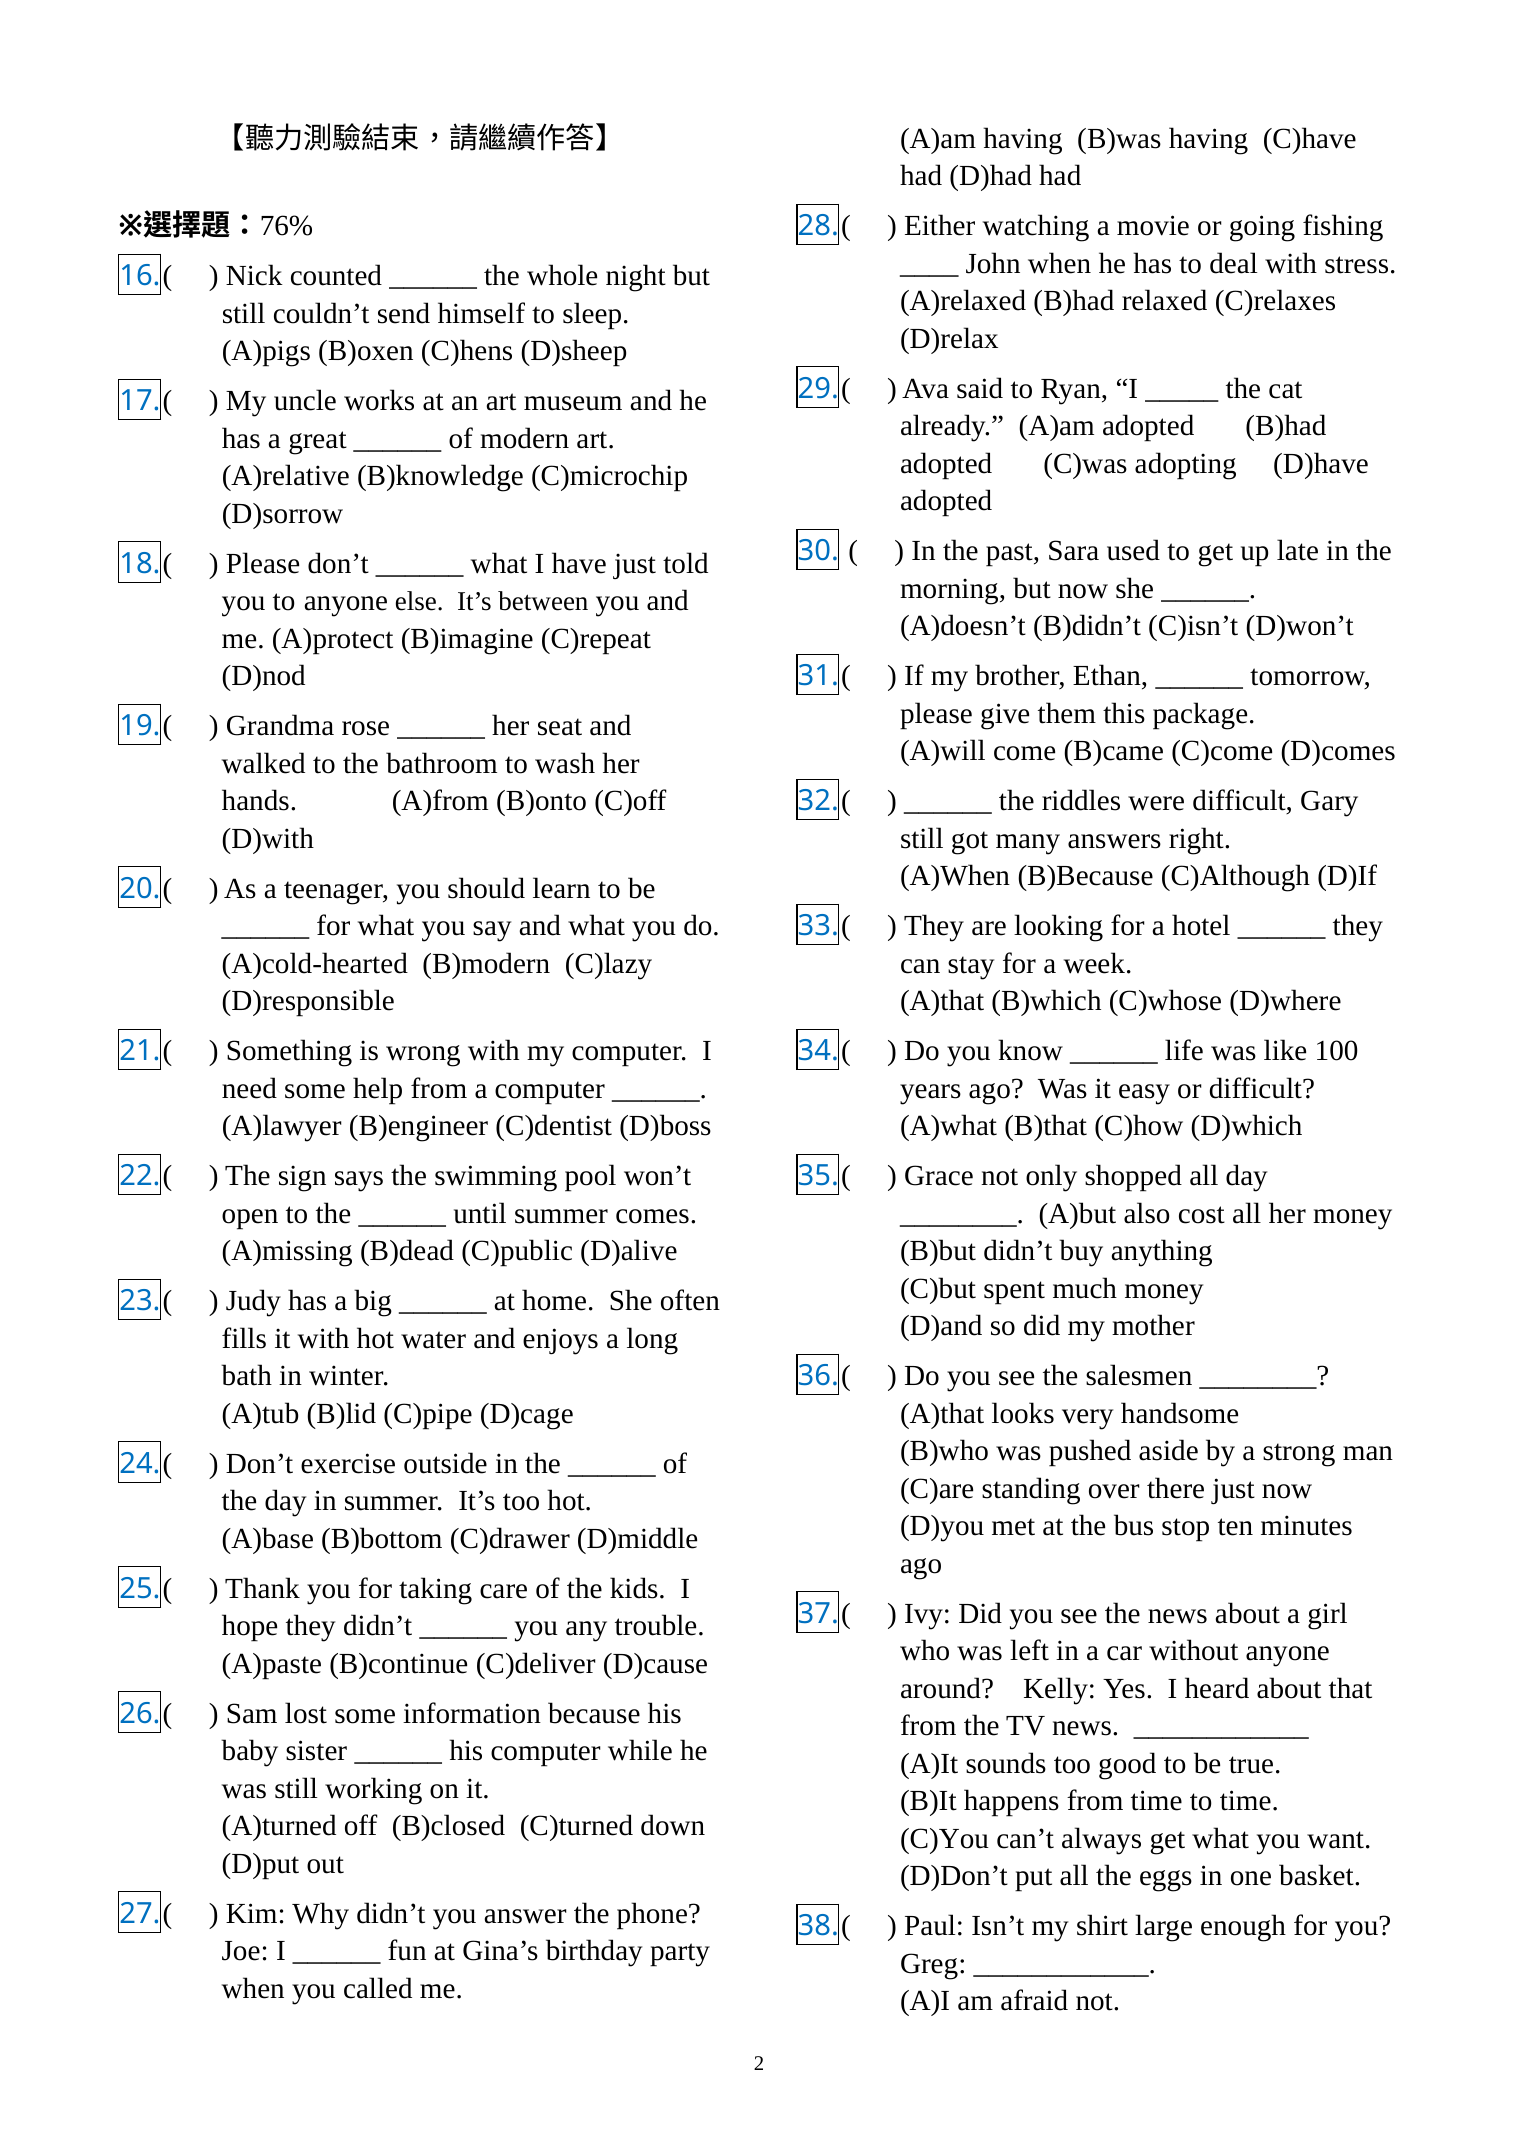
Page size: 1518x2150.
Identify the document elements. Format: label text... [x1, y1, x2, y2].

subtitle ( ) Grandma rose ______ her seat and walked to the bathroom to wash her hands. (A)from (B)onto (C)off (D)with [118, 706, 721, 856]
subtitle ( ) In the past, Sara used to get up late in the morning, but now she ______. (A)doesn’t (B)didn’t (C)isn’t (D)won’t [796, 531, 1399, 643]
subtitle ( ) The sign says the swimming pool won’t open to the ______ until summer comes. (A)missing (B)dead (C)public (D)alive [118, 1156, 721, 1268]
subtitle ( ) Paul: Isn’t my shirt large enough for you? Greg: ____________. (A)I am afraid not. [796, 1906, 1399, 2018]
subtitle ( ) They are looking for a hotel ______ they can stay for a week. (A)that (B)which (C)whose (D)where [796, 906, 1399, 1018]
subtitle ( ) My uncle works at an art museum and he has a great ______ of modern art. (A)relative (B)knowledge (C)microchip (D)sorrow [118, 381, 721, 531]
text ※選擇題：76% [118, 206, 721, 243]
subtitle ( ) Please don’t ______ what I have just told you to anyone else. It’s between you and me. (A)protect (B)imagine (C)repeat (D)nod [118, 543, 721, 693]
subtitle ( ) Either watching a movie or going fishing ____ John when he has to deal with stress. (A)relaxed (B)had relaxed (C)relaxes (D)relax [796, 206, 1399, 356]
subtitle ( ) If my brother, Ethan, ______ tomorrow, please give them this package. (A)will come (B)came (C)come (D)comes [796, 656, 1399, 768]
subtitle ( ) As a teenager, you should learn to be ______ for what you say and what you do. (A)cold-hearted (B)modern (C)lazy (D)responsible [118, 868, 721, 1018]
subtitle ( ) Thank you for taking care of the kids. I hope they didn’t ______ you any trouble. (A)paste (B)continue (C)deliver (D)cause [118, 1568, 721, 1681]
subtitle ( ) ______ the riddles were difficult, Gary still got many answers right. (A)When (B)Because (C)Although (D)If [796, 781, 1399, 893]
subtitle ( ) Something is wrong with my computer. I need some help from a computer ______. (A)lawyer (B)engineer (C)dentist (D)boss [118, 1031, 721, 1143]
subtitle ( ) Grace not only shopped all day ________. (A)but also cost all her money (B)but didn’t buy anything (C)but spent much money (D)and so did my mother [796, 1156, 1399, 1343]
subtitle ( ) Ava said to Ryan, “I _____ the cat already.” (A)am adopted (B)had adopted (C)was adopting (D)have adopted [796, 368, 1399, 518]
subtitle ( ) Judy has a big ______ at home. She often fills it with hot water and enjoys a long bath in winter. (A)tub (B)lid (C)pipe (D)cage [118, 1281, 721, 1431]
subtitle ( ) Ivy: Did you see the news about a girl who was left in a car without anyone around? Kelly: Yes. I heard about that from the TV news. ____________ (A)It sounds too good to be true. (B)It happens from time to time. (C)You can’t always get what you want. (D)Don’t put all the eggs in one basket. [796, 1593, 1399, 1893]
subtitle ( ) Do you see the salesmen ________? (A)that looks very handsome (B)who was pushed aside by a strong man (C)are standing over there just now (D)you met at the bus stop ten minutes ago [796, 1356, 1399, 1581]
subtitle ( ) Do you know ______ life was like 100 years ago? Was it easy or difficult? (A)what (B)that (C)how (D)which [796, 1031, 1399, 1143]
subtitle ( ) Sam lost some information because his baby sister ______ his computer while he was still working on it. (A)turned off (B)closed (C)turned down (D)put out [118, 1693, 721, 1881]
subtitle ( ) Nick counted ______ the whole night but still couldn’t send himself to sleep. (A)pigs (B)oxen (C)hens (D)sheep [118, 256, 721, 368]
subtitle ( ) Don’t exercise outside in the ______ of the day in summer. It’s too hot. (A)base (B)bottom (C)drawer (D)middle [118, 1443, 721, 1556]
subtitle ( ) Kim: Why didn’t you answer the phone? Joe: I ______ fun at Gina’s birthday party when you called me. [118, 1893, 721, 2006]
text 【聽力測驗結束，請繼續作答】 [118, 118, 721, 156]
subtitle (A)am having (B)was having (C)have had (D)had had [796, 118, 1399, 193]
